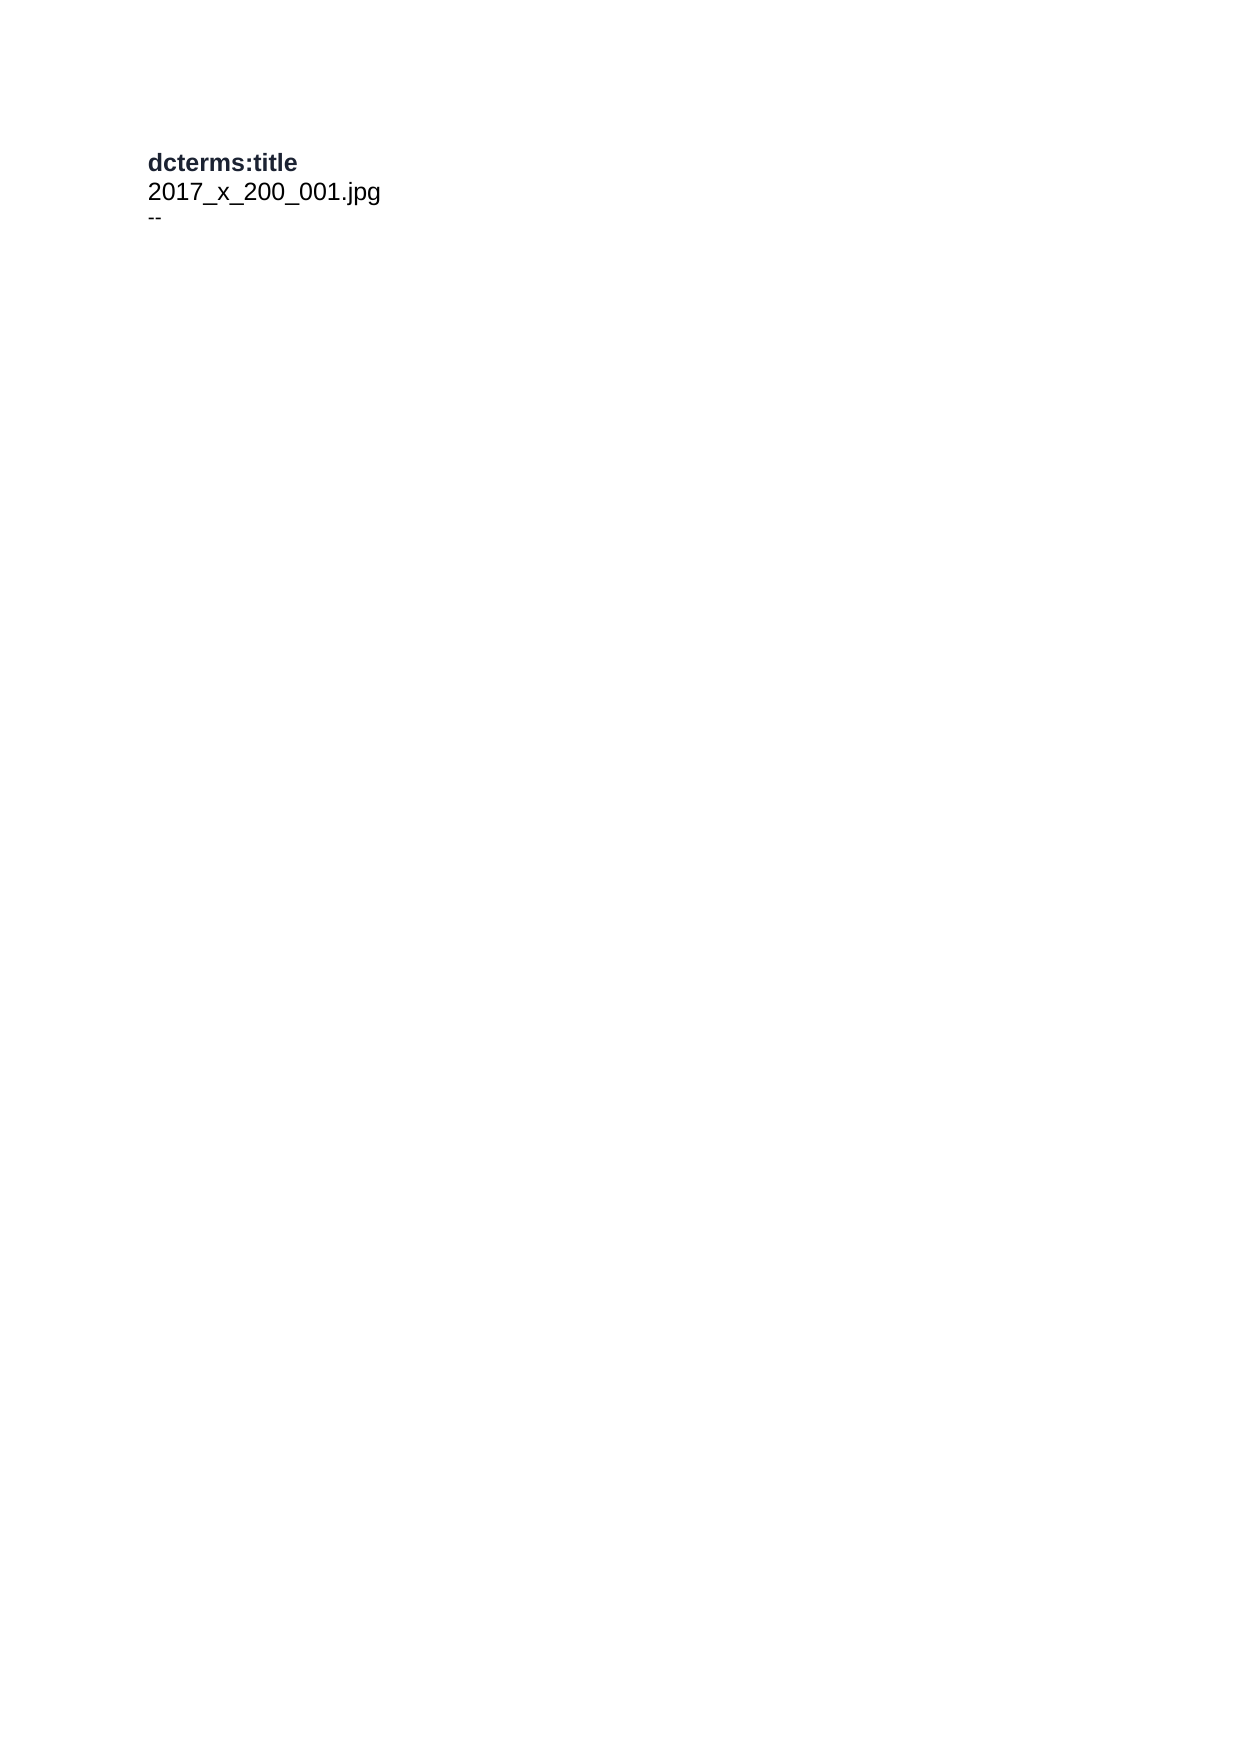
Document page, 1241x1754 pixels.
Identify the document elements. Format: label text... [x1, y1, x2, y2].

text 2017_x_200_001.jpg [148, 176, 1092, 205]
text dcterms:title [148, 148, 1092, 176]
text -- [148, 205, 1092, 229]
